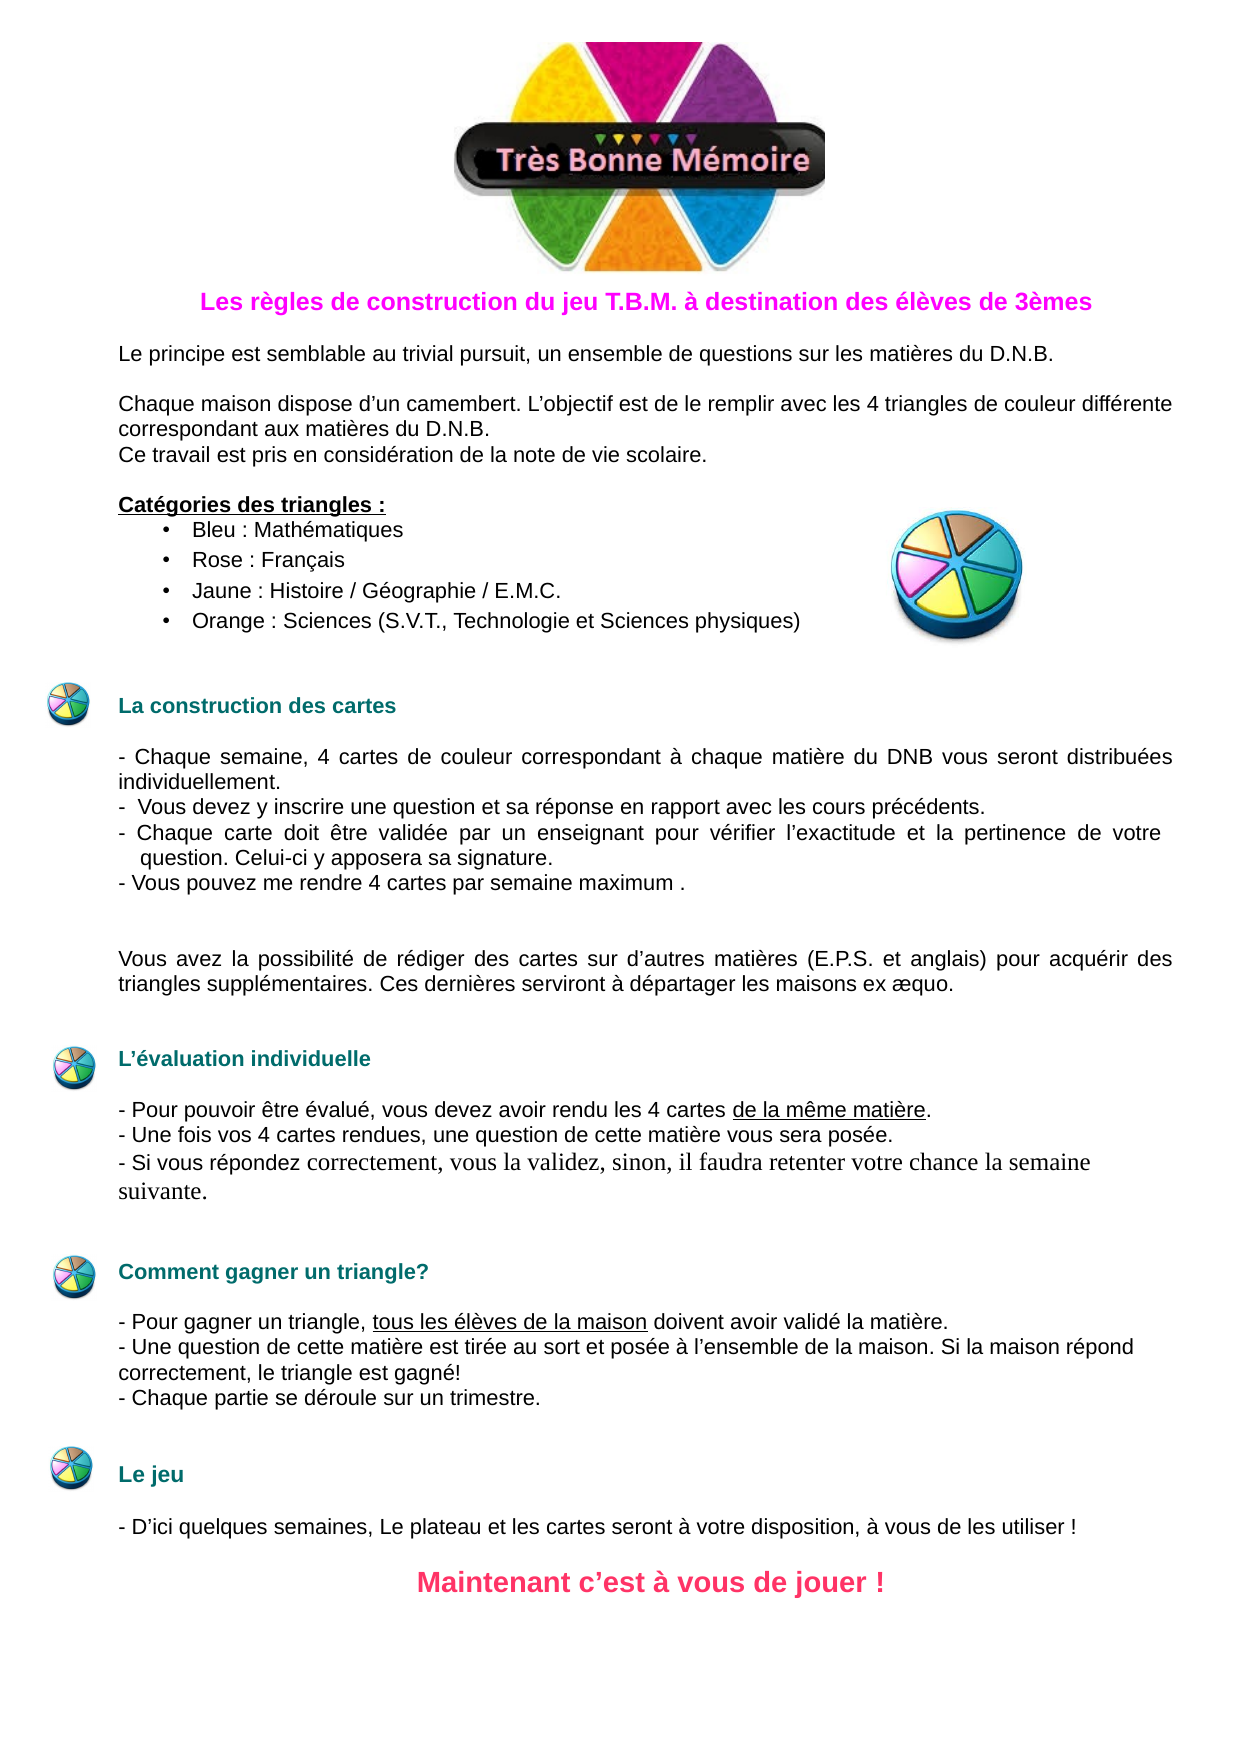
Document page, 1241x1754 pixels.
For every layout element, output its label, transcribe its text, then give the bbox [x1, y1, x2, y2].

text Ce travail est pris en considération de la note de vie scolaire. [118, 442, 1175, 467]
picture [48, 1446, 94, 1492]
text - Si vous répondez correctement, vous la validez, sinon, il faudra retenter votre chance la semaine suivante. [118, 1147, 1175, 1205]
text - Chaque partie se déroule sur un trimestre. [118, 1385, 1175, 1410]
text - Chaque carte doit être validée par un enseignant pour vérifier l’exactitude et la pertinence de votre question. Celui-ci y apposera sa signature. [118, 819, 1175, 870]
text - Vous pouvez me rendre 4 cartes par semaine maximum . [118, 870, 1175, 895]
text Maintenant c’est à vous de jouer ! [118, 1564, 1175, 1598]
picture [45, 682, 91, 728]
text - Vous devez y inscrire une question et sa réponse en rapport avec les cours précédents. [118, 794, 1175, 819]
picture [51, 1045, 97, 1092]
picture [51, 1254, 97, 1301]
text Catégories des triangles : [118, 492, 1175, 517]
text - D’ici quelques semaines, Le plateau et les cartes seront à votre disposition, à vous de les utiliser ! [118, 1514, 1175, 1539]
text - Chaque semaine, 4 cartes de couleur correspondant à chaque matière du DNB vous seront distribuées individuellement. [118, 744, 1175, 794]
picture [453, 42, 825, 277]
list Orange : Sciences (S.V.T., Technologie et Sciences physiques) [162, 608, 885, 633]
picture [885, 507, 1027, 648]
text Le principe est semblable au trivial pursuit, un ensemble de questions sur les matières du D.N.B. [118, 341, 1175, 366]
text - Pour gagner un triangle, tous les élèves de la maison doivent avoir validé la matière. [118, 1309, 1175, 1334]
text La construction des cartes [118, 693, 1175, 719]
text - Une fois vos 4 cartes rendues, une question de cette matière vous sera posée. [118, 1122, 1175, 1147]
list [1027, 517, 1175, 542]
list Bleu : Mathématiques [162, 517, 885, 542]
list [1027, 578, 1175, 603]
list [1027, 547, 1175, 573]
text Vous avez la possibilité de rédiger des cartes sur d’autres matières (E.P.S. et anglais) pour acquérir des triangles supplémentaires. Ces dernières serviront à départager les maisons ex æquo. [118, 946, 1175, 996]
list Rose : Français [162, 547, 885, 573]
list Jaune : Histoire / Géographie / E.M.C. [162, 578, 885, 603]
text Comment gagner un triangle? [118, 1259, 1175, 1284]
list [1027, 608, 1175, 633]
text Chaque maison dispose d’un camembert. L’objectif est de le remplir avec les 4 triangles de couleur différente correspondant aux matières du D.N.B. [118, 391, 1175, 442]
text Les règles de construction du jeu T.B.M. à destination des élèves de 3èmes [118, 287, 1175, 316]
text - Pour pouvoir être évalué, vous devez avoir rendu les 4 cartes de la même matière. [118, 1097, 1175, 1122]
text - Une question de cette matière est tirée au sort et posée à l’ensemble de la maison. Si la maison répond correctement, le triangle est gagné! [118, 1334, 1175, 1385]
text L’évaluation individuelle [118, 1046, 1175, 1072]
text Le jeu [118, 1461, 1175, 1488]
